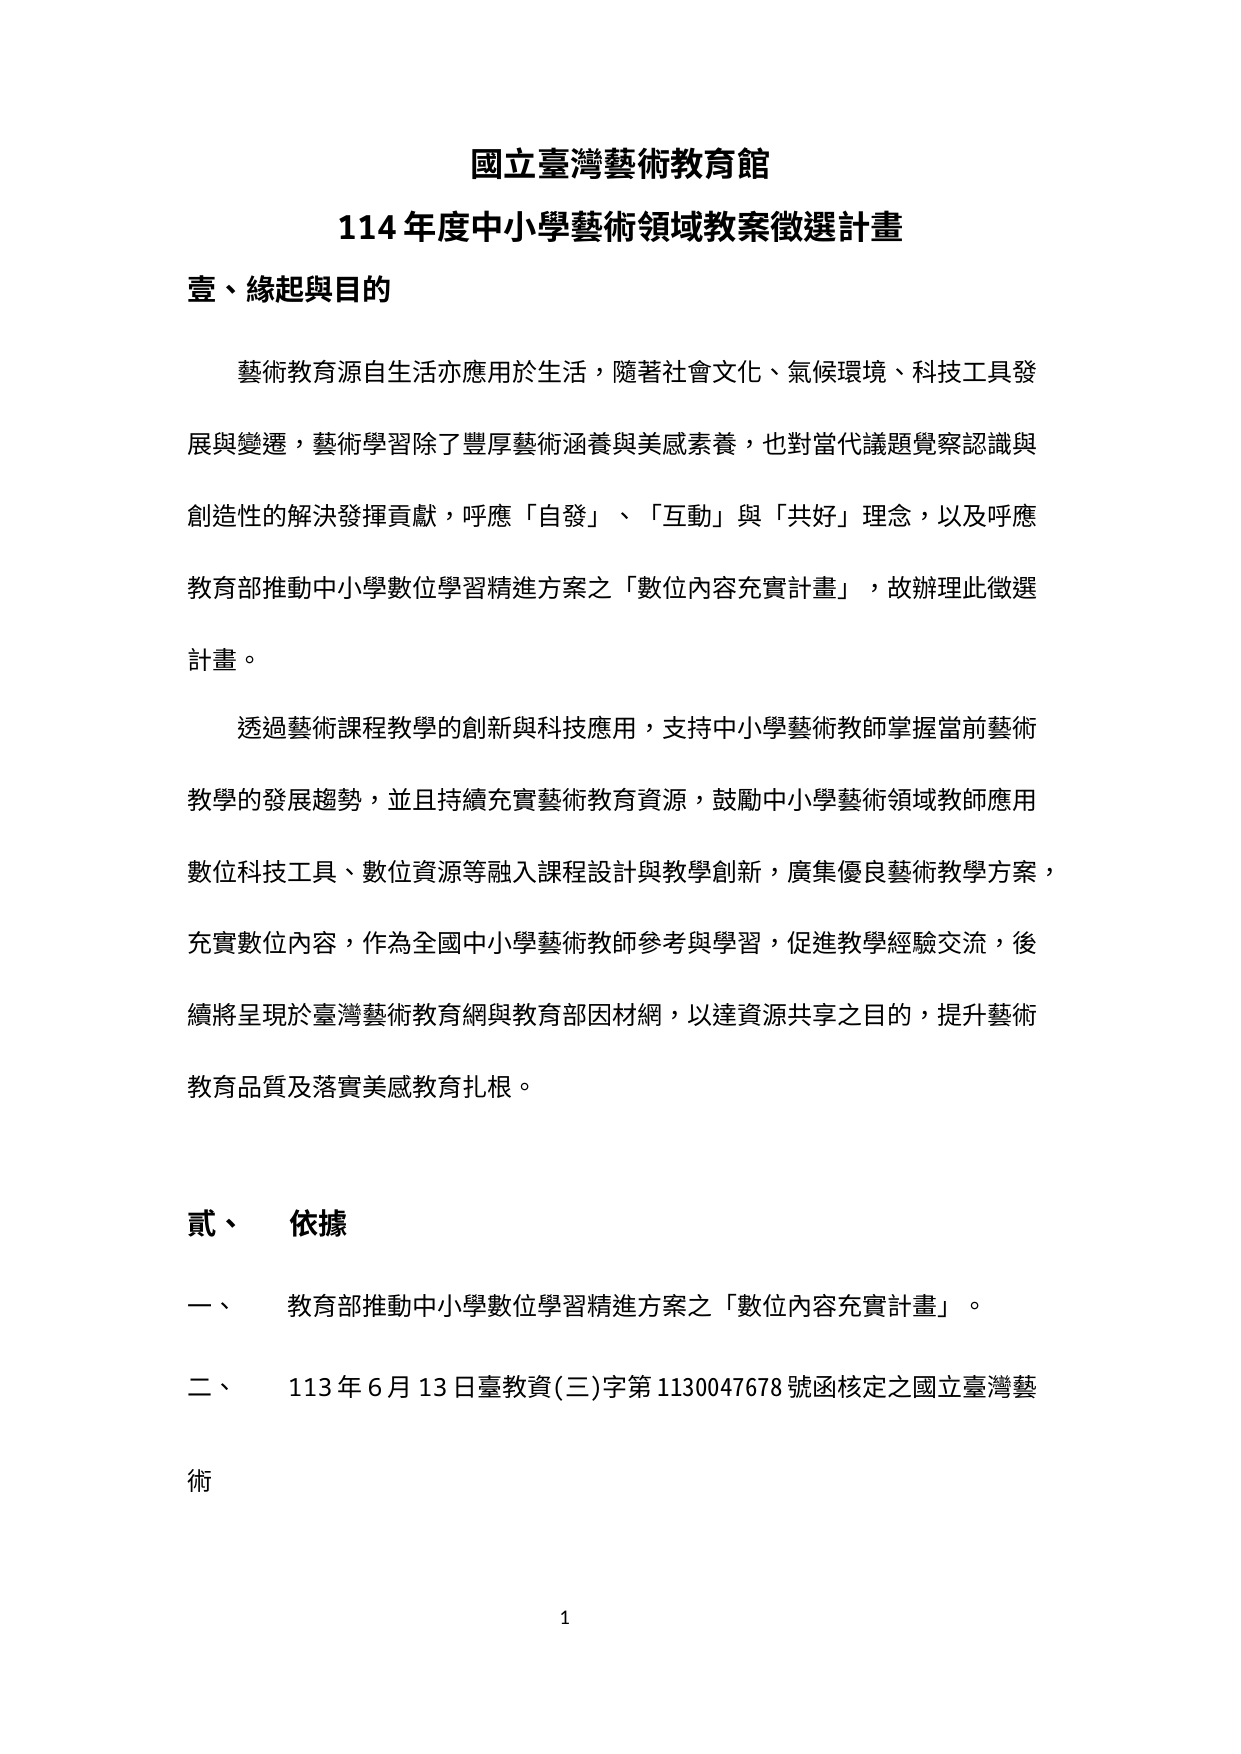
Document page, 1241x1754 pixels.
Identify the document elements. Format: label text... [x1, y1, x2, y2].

text 114年度中小學藝術領域教案徵選計畫 [187, 183, 1053, 246]
text 貳、 依據 [187, 1180, 1053, 1242]
text 二、 113年6月13日臺教資(三)字第1130047678號函核定之國立臺灣藝術 [187, 1344, 1053, 1500]
text 藝術教育源自生活亦應用於生活，隨著社會文化、氣候環境、科技工具發展與變遷，藝術學習除了豐厚藝術涵養與美感素養，也對當代議題覺察認識與創造性的解決發揮貢獻，呼應「自發」、「互動」與「共好」理念，以及呼應教育部推動中小學數位學習精進方案之「數位內容充實計畫」，故辦理此徵選計畫。 [187, 329, 1053, 679]
text 透過藝術課程教學的創新與科技應用，支持中小學藝術教師掌握當前藝術教學的發展趨勢，並且持續充實藝術教育資源，鼓勵中小學藝術領域教師應用數位科技工具、數位資源等融入課程設計與教學創新，廣集優良藝術教學方案，充實數位內容，作為全國中小學藝術教師參考與學習，促進教學經驗交流，後續將呈現於臺灣藝術教育網與教育部因材網，以達資源共享之目的，提升藝術教育品質及落實美感教育扎根。 [187, 685, 1053, 1107]
text 壹、緣起與目的 [187, 246, 1053, 308]
text 國立臺灣藝術教育館 [187, 121, 1053, 183]
text 一、 教育部推動中小學數位學習精進方案之「數位內容充實計畫」。 [187, 1263, 1053, 1326]
